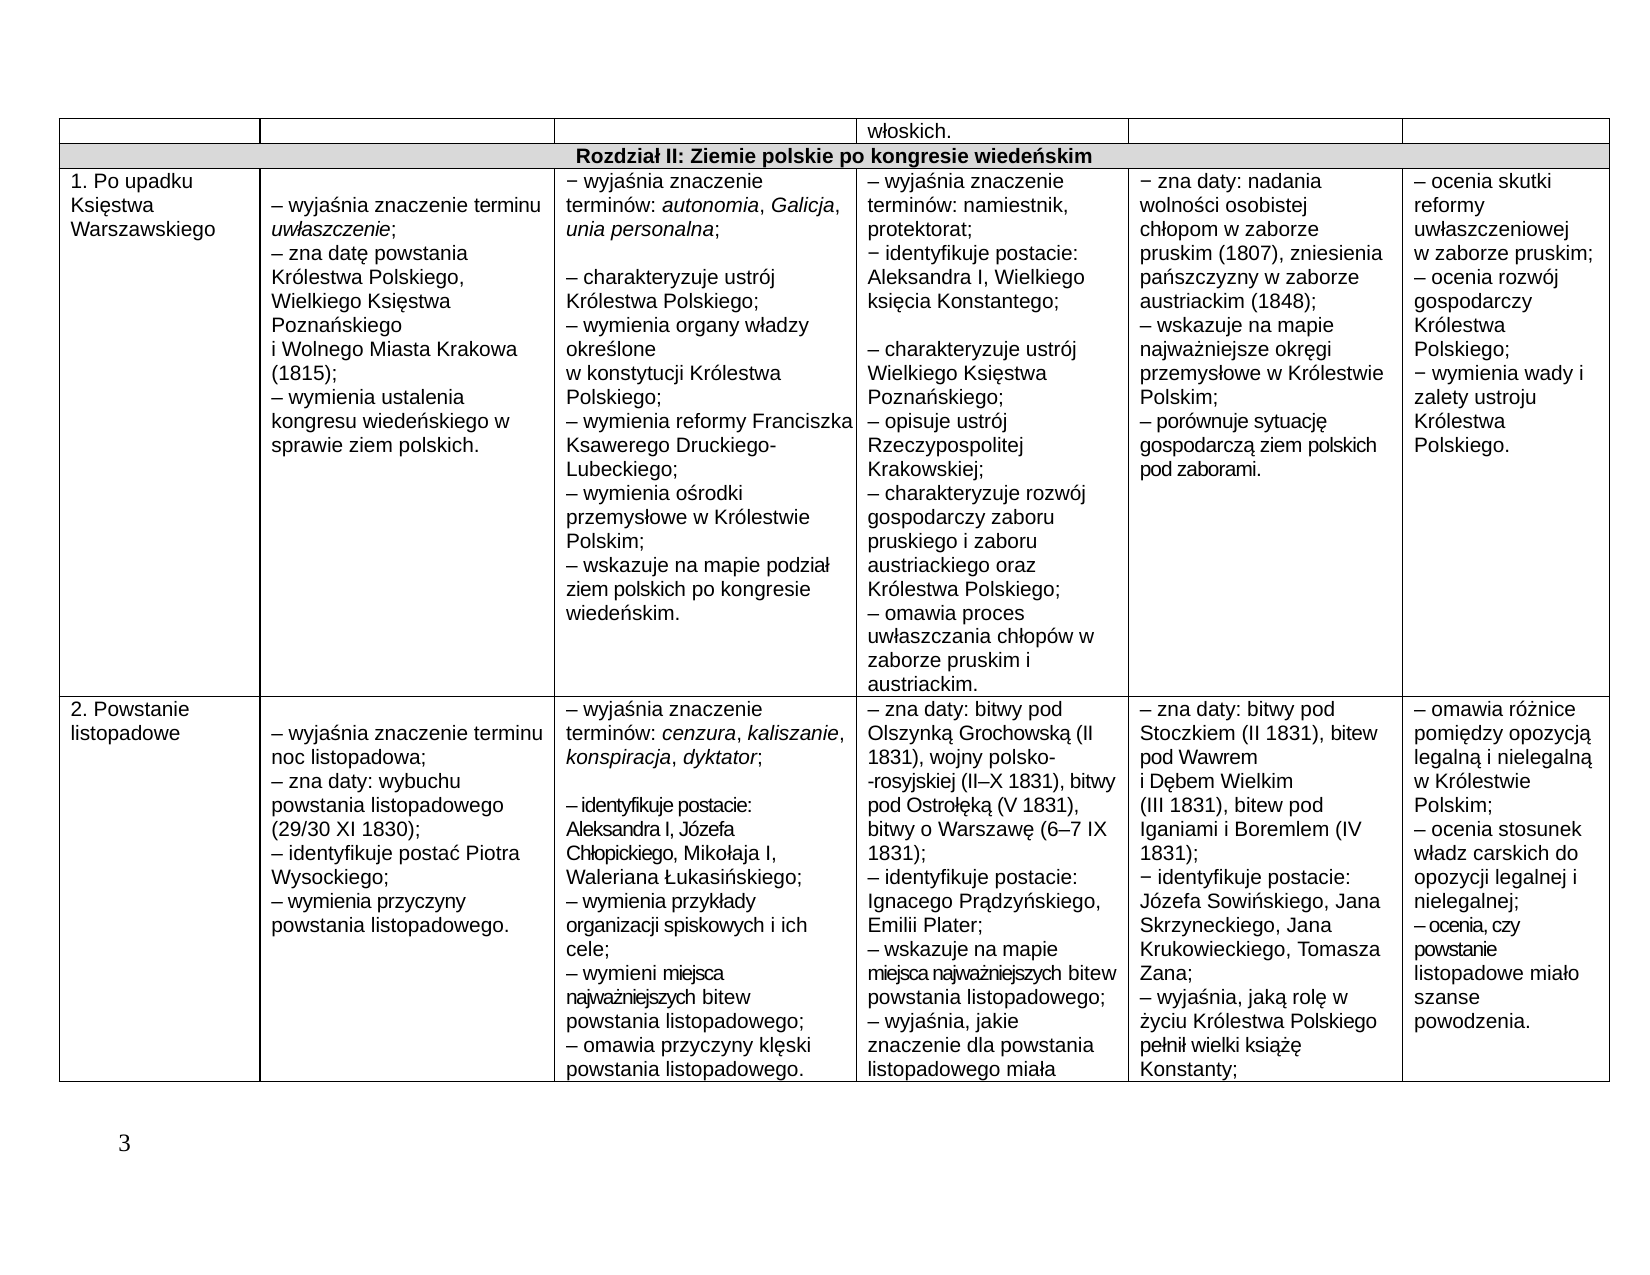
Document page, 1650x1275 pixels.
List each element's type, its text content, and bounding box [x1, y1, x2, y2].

table_cell – zna daty: bitwy pod Stoczkiem (II 1831), bitew pod Wawrem i Dębem Wielkim (III 1831), bitew pod Iganiami i Boremlem (IV 1831); − identyfikuje postacie: Józefa Sowińskiego, Jana Skrzyneckiego, Jana Krukowieckiego, Tomasza Zana; – wyjaśnia, jaką rolę w życiu Królestwa Polskiego pełnił wielki książę Konstanty; [1129, 697, 1402, 1081]
table_cell − wyjaśnia znaczenie terminów: autonomia, Galicja, unia personalna; – charakteryzuje ustrój Królestwa Polskiego; – wymienia organy władzy określone w konstytucji Królestwa Polskiego; – wymienia reformy Franciszka Ksawerego Druckiego- Lubeckiego; – wymienia ośrodki przemysłowe w Królestwie Polskim; – wskazuje na mapie podział ziem polskich po kongresie wiedeńskim. [555, 169, 856, 696]
table_cell włoskich. [857, 119, 1128, 143]
table_cell [60, 119, 259, 143]
table_cell – wyjaśnia znaczenie terminu uwłaszczenie; – zna datę powstania Królestwa Polskiego, Wielkiego Księstwa Poznańskiego i Wolnego Miasta Krakowa (1815); – wymienia ustalenia kongresu wiedeńskiego w sprawie ziem polskich. [261, 169, 554, 696]
table_cell − zna daty: nadania wolności osobistej chłopom w zaborze pruskim (1807), zniesienia pańszczyzny w zaborze austriackim (1848); – wskazuje na mapie najważniejsze okręgi przemysłowe w Królestwie Polskim; – porównuje sytuację gospodarczą ziem polskich pod zaborami. [1129, 169, 1402, 696]
table_cell Rozdział II: Ziemie polskie po kongresie wiedeńskim [60, 144, 1609, 168]
table_cell – wyjaśnia znaczenie terminów: cenzura, kaliszanie, konspiracja, dyktator; – identyfikuje postacie: Aleksandra I, Józefa Chłopickiego, Mikołaja I, Waleriana Łukasińskiego; – wymienia przykłady organizacji spiskowych i ich cele; – wymieni miejsca najważniejszych bitew powstania listopadowego; – omawia przyczyny klęski powstania listopadowego. [555, 697, 856, 1081]
table_cell – wyjaśnia znaczenie terminów: namiestnik, protektorat; − identyfikuje postacie: Aleksandra I, Wielkiego księcia Konstantego; – charakteryzuje ustrój Wielkiego Księstwa Poznańskiego; – opisuje ustrój Rzeczypospolitej Krakowskiej; – charakteryzuje rozwój gospodarczy zaboru pruskiego i zaboru austriackiego oraz Królestwa Polskiego; – omawia proces uwłaszczania chłopów w zaborze pruskim i austriackim. [857, 169, 1128, 696]
table_cell [555, 119, 856, 143]
table_cell – ocenia skutki reformy uwłaszczeniowej w zaborze pruskim; – ocenia rozwój gospodarczy Królestwa Polskiego; − wymienia wady i zalety ustroju Królestwa Polskiego. [1403, 169, 1609, 696]
table_cell – wyjaśnia znaczenie terminu noc listopadowa; – zna daty: wybuchu powstania listopadowego (29/30 XI 1830); – identyfikuje postać Piotra Wysockiego; – wymienia przyczyny powstania listopadowego. [261, 697, 554, 1081]
table_cell 2. Powstanie listopadowe [60, 697, 259, 1081]
table_cell 1. Po upadku Księstwa Warszawskiego [60, 169, 259, 696]
table_cell [1403, 119, 1609, 143]
table_cell – omawia różnice pomiędzy opozycją legalną i nielegalną w Królestwie Polskim; – ocenia stosunek władz carskich do opozycji legalnej i nielegalnej; – ocenia, czy powstanie listopadowe miało szanse powodzenia. [1403, 697, 1609, 1081]
table_cell – zna daty: bitwy pod Olszynką Grochowską (II 1831), wojny polsko- -rosyjskiej (II–X 1831), bitwy pod Ostrołęką (V 1831), bitwy o Warszawę (6–7 IX 1831); – identyfikuje postacie: Ignacego Prądzyńskiego, Emilii Plater; – wskazuje na mapie miejsca najważniejszych bitew powstania listopadowego; – wyjaśnia, jakie znaczenie dla powstania listopadowego miała [857, 697, 1128, 1081]
table_cell [1129, 119, 1402, 143]
